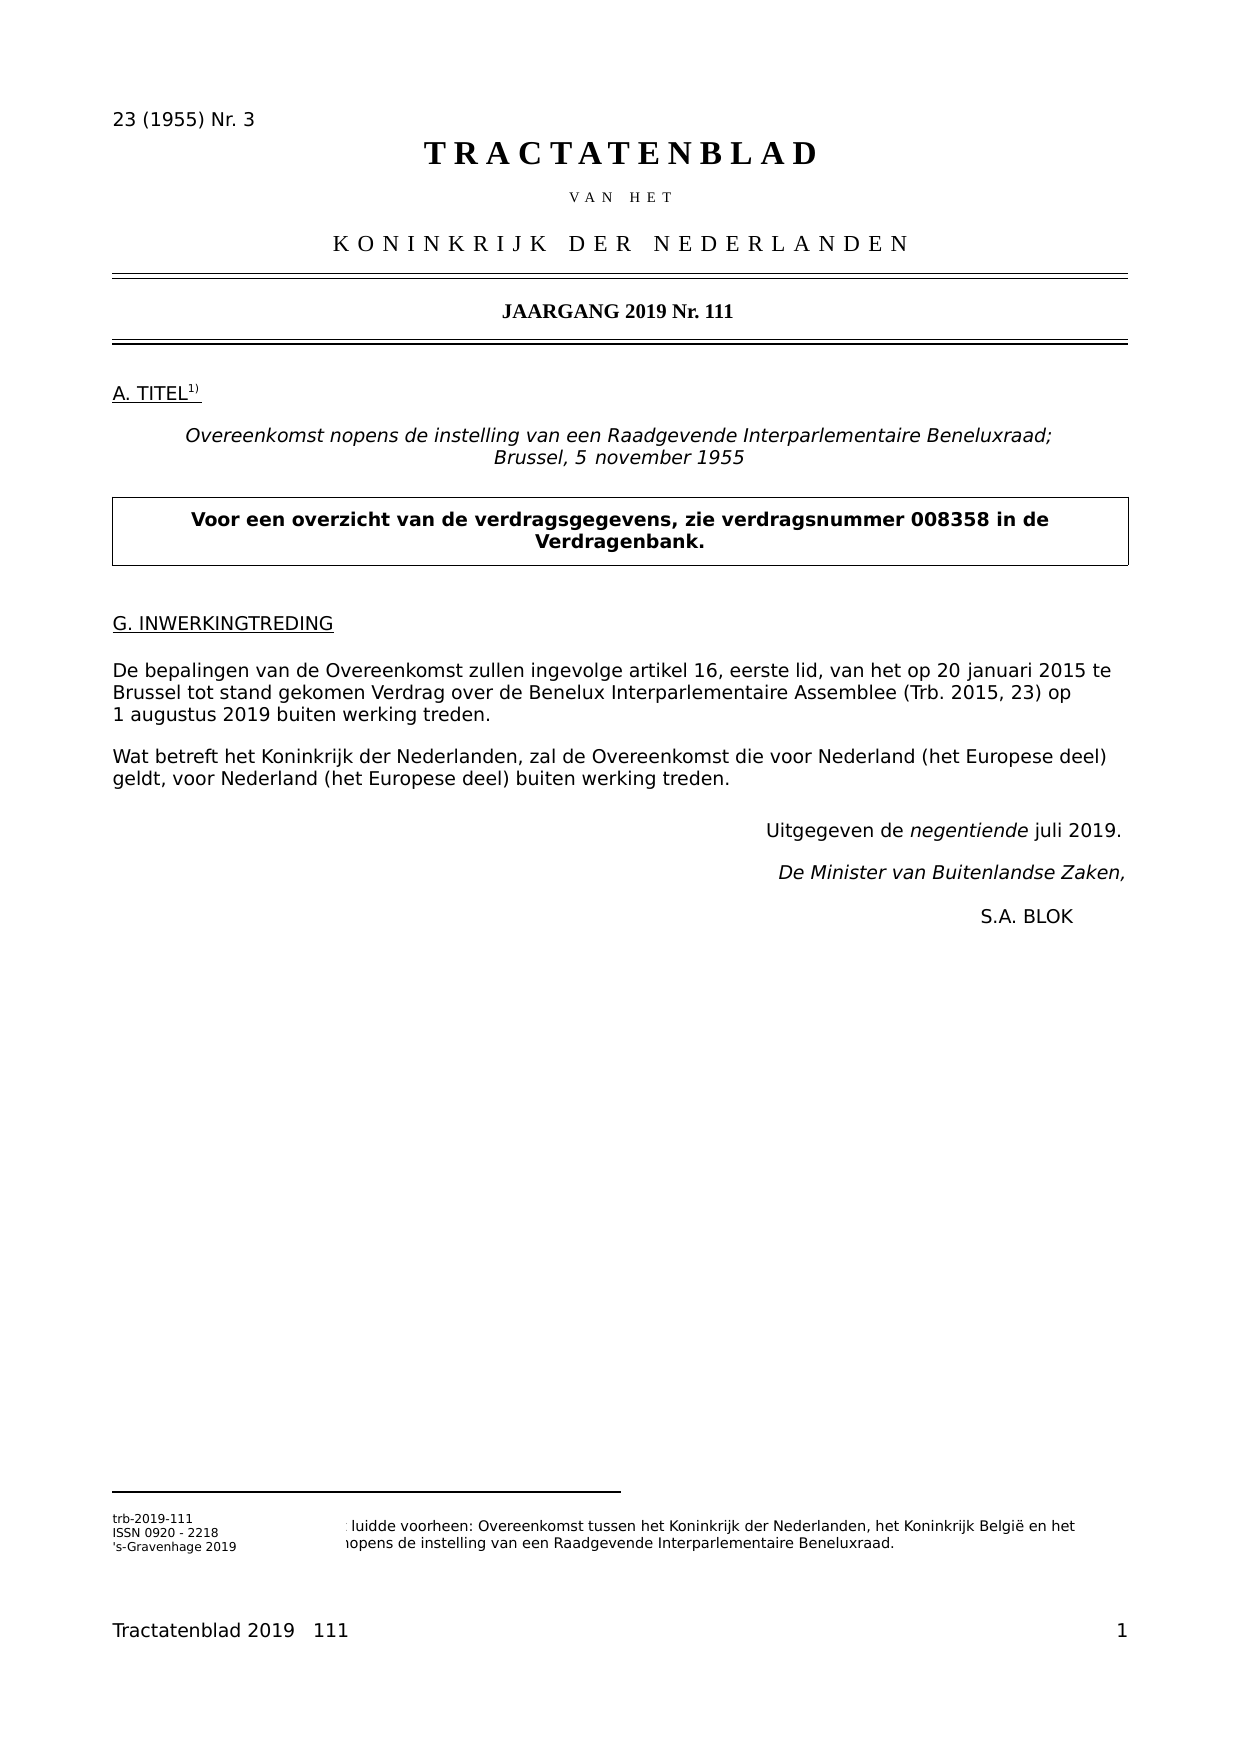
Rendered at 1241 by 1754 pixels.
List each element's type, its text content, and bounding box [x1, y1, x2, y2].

text 's-Gravenhage 2019 [112, 1540, 346, 1554]
text KONINKRIJK DER NEDERLANDEN [112, 229, 1128, 256]
text ISSN 0920 - 2218 [112, 1526, 346, 1540]
text De Minister van Buitenlandse Zaken, S.A. BLOK [112, 862, 1128, 928]
text trb-2019-111 [112, 1512, 346, 1526]
text JAARGANG 2019 Nr. 111 [112, 299, 1128, 323]
text TRACTATENBLAD [112, 133, 1128, 172]
text Overeenkomst nopens de instelling van een Raadgevende Interparlementaire Beneluxraad; [112, 425, 1128, 447]
subtitle G. INWERKINGTREDING [112, 613, 1128, 635]
text Wat betreft het Koninkrijk der Nederlanden, zal de Overeenkomst die voor Nederland (het Europese deel) geldt, voor Nederland (het Europese deel) buiten werking treden. [112, 746, 1128, 790]
text De titel van de Overeenkomst luidde voorheen: Overeenkomst tussen het Koninkrijk der Nederlanden, het Koninkrijk België en het Groothertogdom Luxemburg nopens de instelling van een Raadgevende Interparlementaire Beneluxraad. [346, 1513, 1128, 1552]
text 23 (1955) Nr. 3 [112, 109, 1128, 131]
subtitle A. TITEL [112, 383, 1128, 405]
text Uitgegeven de negentiende juli 2019. [112, 820, 1128, 842]
text De bepalingen van de Overeenkomst zullen ingevolge artikel 16, eerste lid, van het op 20 januari 2015 te Brussel tot stand gekomen Verdrag over de Benelux Interparlementaire Assemblee (Trb. 2015, 23) op 1 augustus 2019 buiten werking treden. [112, 660, 1128, 726]
text Brussel, 5 november 1955 [112, 447, 1128, 469]
text VAN HET [112, 189, 1128, 206]
